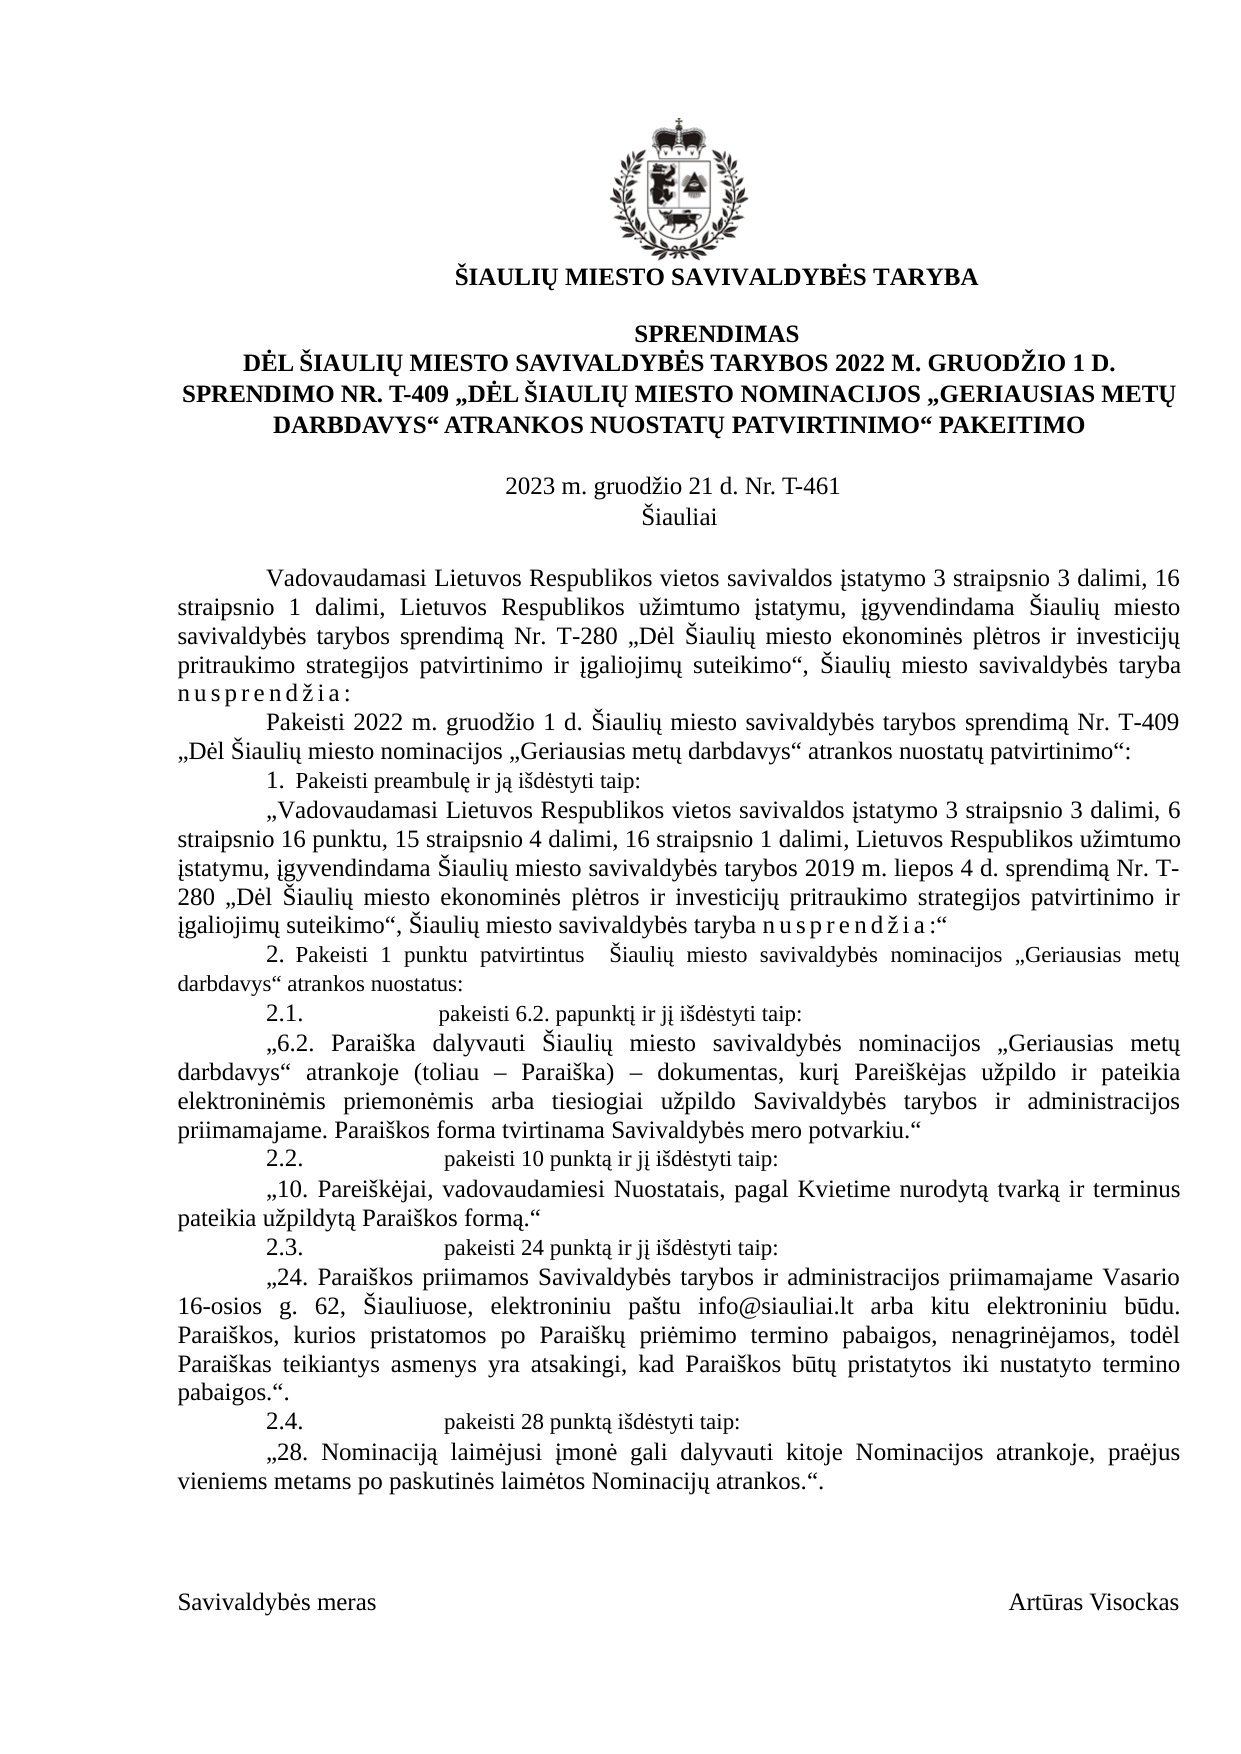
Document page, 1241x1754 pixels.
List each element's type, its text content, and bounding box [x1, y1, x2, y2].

text Vadovaudamasi Lietuvos Respublikos vietos savivaldos įstatymo 3 straipsnio 3 dalimi, 16 straipsnio 1 dalimi, Lietuvos Respublikos užimtumo įstatymu, įgyvendindama Šiaulių miesto savivaldybės tarybos sprendimą Nr. T-280 „Dėl Šiaulių miesto ekonominės plėtros ir investicijų pritraukimo strategijos patvirtinimo ir įgaliojimų suteikimo“, Šiaulių miesto savivaldybės taryba nusprendžia: [177, 563, 1181, 707]
text 2023 m. gruodžio 21 d. Nr. T-461 [177, 471, 1181, 500]
text Savivaldybės meras Artūras Visockas [177, 1587, 1181, 1615]
text 2.4. pakeisti 28 punktą išdėstyti taip: [266, 1406, 1181, 1435]
text „10. Pareiškėjai, vadovaudamiesi Nuostatais, pagal Kvietime nurodytą tvarką ir terminus pateikia užpildytą Paraiškos formą.“ [177, 1174, 1181, 1232]
text 2.1. pakeisti 6.2. papunktį ir jį išdėstyti taip: [266, 998, 1181, 1027]
text „24. Paraiškos priimamos Savivaldybės tarybos ir administracijos priimamajame Vasario 16-osios g. 62, Šiauliuose, elektroniniu paštu info@siauliai.lt arba kitu elektroniniu būdu. Paraiškos, kurios pristatomos po Paraiškų priėmimo termino pabaigos, nenagrinėjamos, todėl Paraiškas teikiantys asmenys yra atsakingi, kad Paraiškos būtų pristatytos iki nustatyto termino pabaigos.“. [177, 1262, 1181, 1406]
text „28. Nominaciją laimėjusi įmonė gali dalyvauti kitoje Nominacijos atrankoje, praėjus vieniems metams po paskutinės laimėtos Nominacijų atrankos.“. [177, 1437, 1181, 1494]
text Pakeisti 2022 m. gruodžio 1 d. Šiaulių miesto savivaldybės tarybos sprendimą Nr. T-409 „Dėl Šiaulių miesto nominacijos „Geriausias metų darbdavys“ atrankos nuostatų patvirtinimo“: [177, 707, 1181, 765]
text „6.2. Paraiška dalyvauti Šiaulių miesto savivaldybės nominacijos „Geriausias metų darbdavys“ atrankoje (toliau – Paraiška) – dokumentas, kurį Pareiškėjas užpildo ir pateikia elektroninėmis priemonėmis arba tiesiogiai užpildo Savivaldybės tarybos ir administracijos priimamajame. Paraiškos forma tvirtinama Savivaldybės mero potvarkiu.“ [177, 1028, 1181, 1143]
text Šiauliai [177, 502, 1181, 531]
subtitle SPRENDIMAS [177, 319, 1181, 348]
subtitle ŠIAULIŲ MIESTO SAVIVALDYBĖS TARYBA [177, 262, 1181, 291]
text 2.3. pakeisti 24 punktą ir jį išdėstyti taip: [266, 1232, 1181, 1261]
text DĖL ŠIAULIŲ MIESTO SAVIVALDYBĖS TARYBOS 2022 M. GRUODŽIO 1 D. SPRENDIMO NR. T-409 „DĖL ŠIAULIŲ MIESTO NOMINACIJOS „GERIAUSIAS METŲ DARBDAVYS“ ATRANKOS NUOSTATŲ PATVIRTINIMO“ PAKEITIMO [177, 348, 1181, 438]
text 1. Pakeisti preambulę ir ją išdėstyti taip: [177, 765, 1181, 793]
text 2.2. pakeisti 10 punktą ir jį išdėstyti taip: [266, 1143, 1181, 1172]
text „Vadovaudamasi Lietuvos Respublikos vietos savivaldos įstatymo 3 straipsnio 3 dalimi, 6 straipsnio 16 punktu, 15 straipsnio 4 dalimi, 16 straipsnio 1 dalimi, Lietuvos Respublikos užimtumo įstatymu, įgyvendindama Šiaulių miesto savivaldybės tarybos 2019 m. liepos 4 d. sprendimą Nr. T-280 „Dėl Šiaulių miesto ekonominės plėtros ir investicijų pritraukimo strategijos patvirtinimo ir įgaliojimų suteikimo“, Šiaulių miesto savivaldybės taryba nusprendžia:“ [177, 795, 1181, 939]
text 2. Pakeisti 1 punktu patvirtintus Šiaulių miesto savivaldybės nominacijos „Geriausias metų darbdavys“ atrankos nuostatus: [177, 939, 1181, 996]
